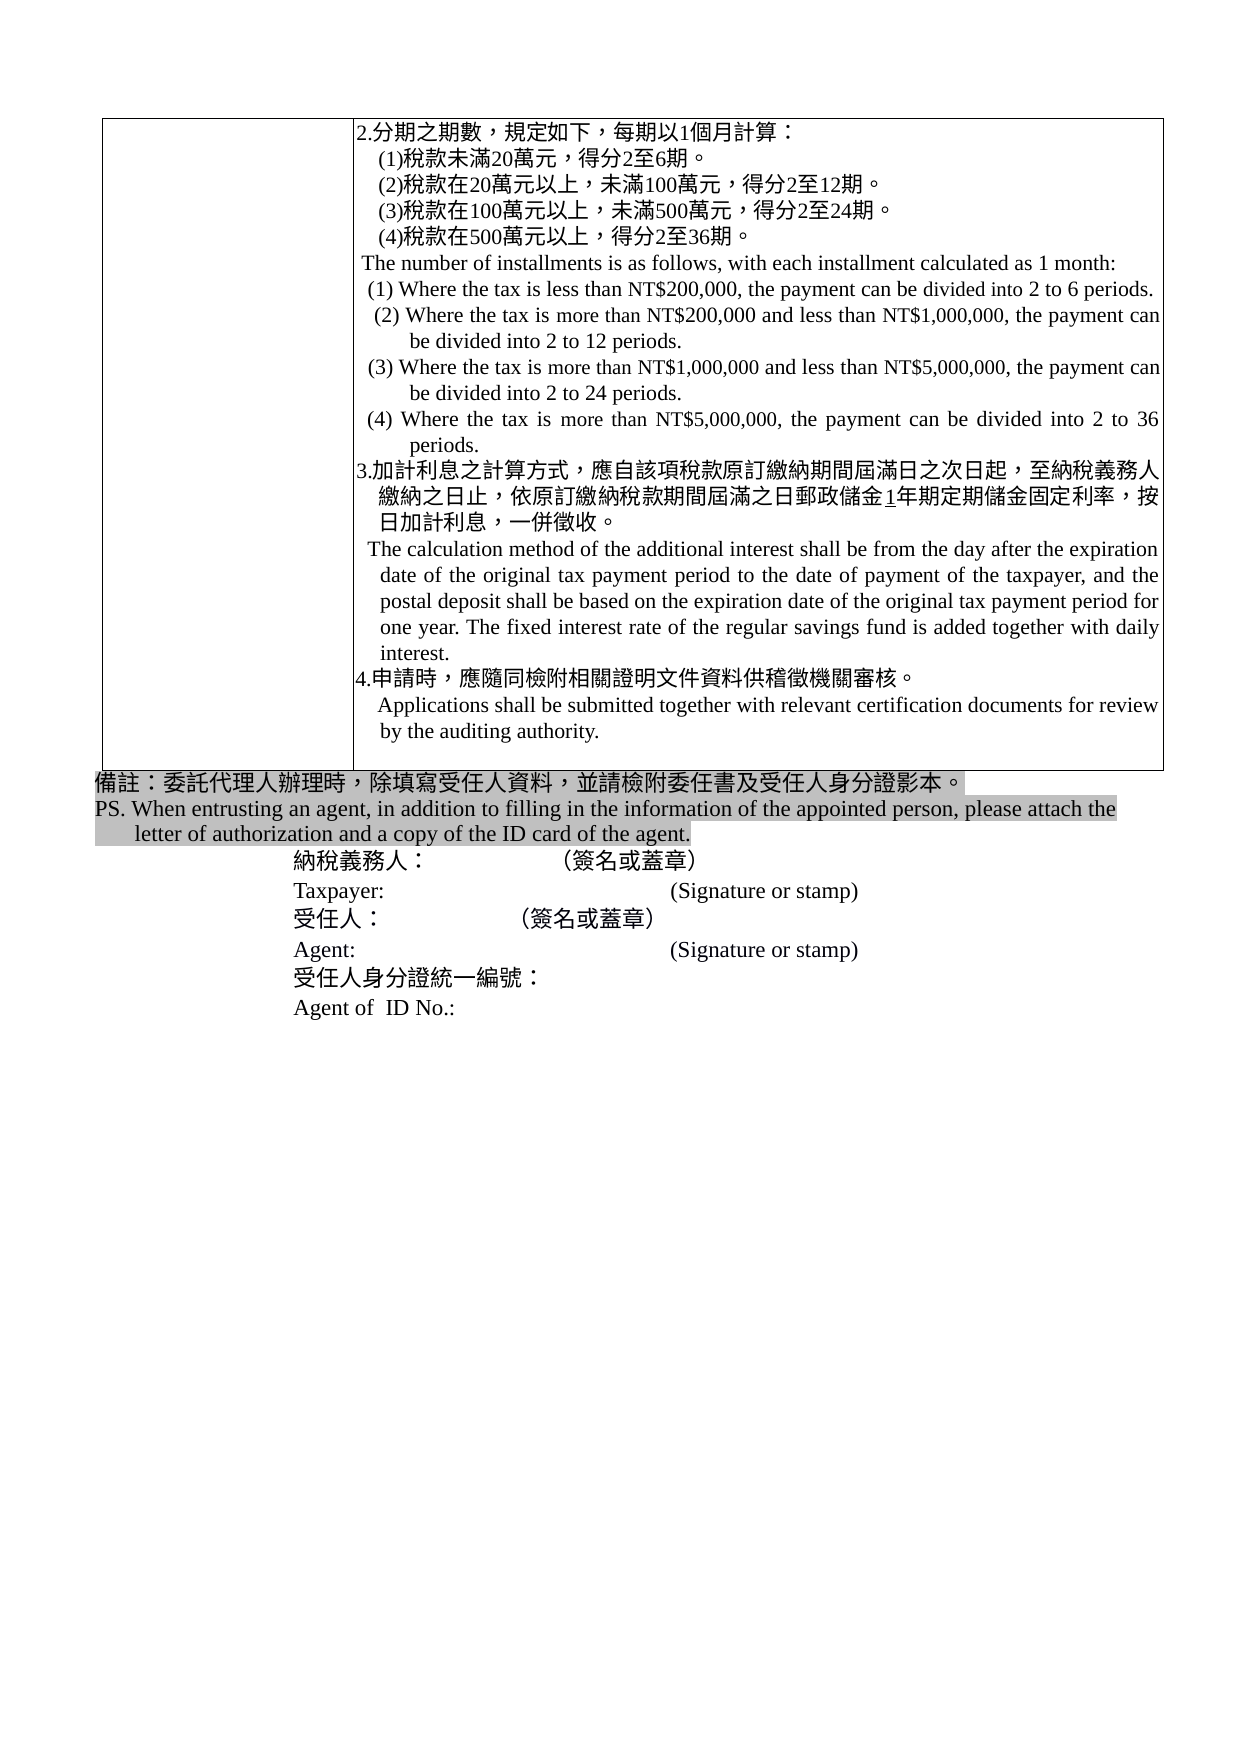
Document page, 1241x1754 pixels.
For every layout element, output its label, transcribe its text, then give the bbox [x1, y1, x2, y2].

text 納稅義務人： （簽名或蓋章） [293, 846, 1122, 875]
text Agent of ID No.: [293, 992, 1122, 1021]
table_cell [103, 119, 353, 770]
text 受任人： （簽名或蓋章） [293, 904, 1122, 934]
text Agent: (Signature or stamp) [293, 934, 1122, 963]
text letter of authorization and a copy of the ID card of the agent. [94, 821, 1122, 846]
text 備註：委託代理人辦理時，除填寫受任人資料，並請檢附委任書及受任人身分證影本。 [94, 771, 1122, 796]
text PS. When entrusting an agent, in addition to filling in the information of the appointed person, please attach the [94, 796, 1122, 821]
table_cell 2.分期之期數，規定如下，每期以1個月計算： (1)稅款未滿20萬元，得分2至6期。 (2)稅款在20萬元以上，未滿100萬元，得分2至12期。 (3)稅款在100萬元以上，未滿500萬元，得分2至24期。 (4)稅款在500萬元以上，得分2至36期。 The number of installments is as follows, with each installment calculated as 1 month: (1) Where the tax is less than NT$200,000, the payment can be divided into 2 to 6 periods. (2) Where the tax is more than NT$200,000 and less than NT$1,000,000, the payment can be divided into 2 to 12 periods. (3) Where the tax is more than NT$1,000,000 and less than NT$5,000,000, the payment can be divided into 2 to 24 periods. (4) Where the tax is more than NT$5,000,000, the payment can be divided into 2 to 36 periods. 3.加計利息之計算方式，應自該項稅款原訂繳納期間屆滿日之次日起，至納稅義務人繳納之日止，依原訂繳納稅款期間屆滿之日郵政儲金1年期定期儲金固定利率，按日加計利息，一併徵收。 The calculation method of the additional interest shall be from the day after the expiration date of the original tax payment period to the date of payment of the taxpayer, and the postal deposit shall be based on the expiration date of the original tax payment period for one year. The fixed interest rate of the regular savings fund is added together with daily interest. 4.申請時，應隨同檢附相關證明文件資料供稽徵機關審核。 Applications shall be submitted together with relevant certification documents for review by the auditing authority. [354, 119, 1163, 770]
text 受任人身分證統一編號： [293, 963, 1122, 992]
text Taxpayer: (Signature or stamp) [293, 875, 1122, 904]
